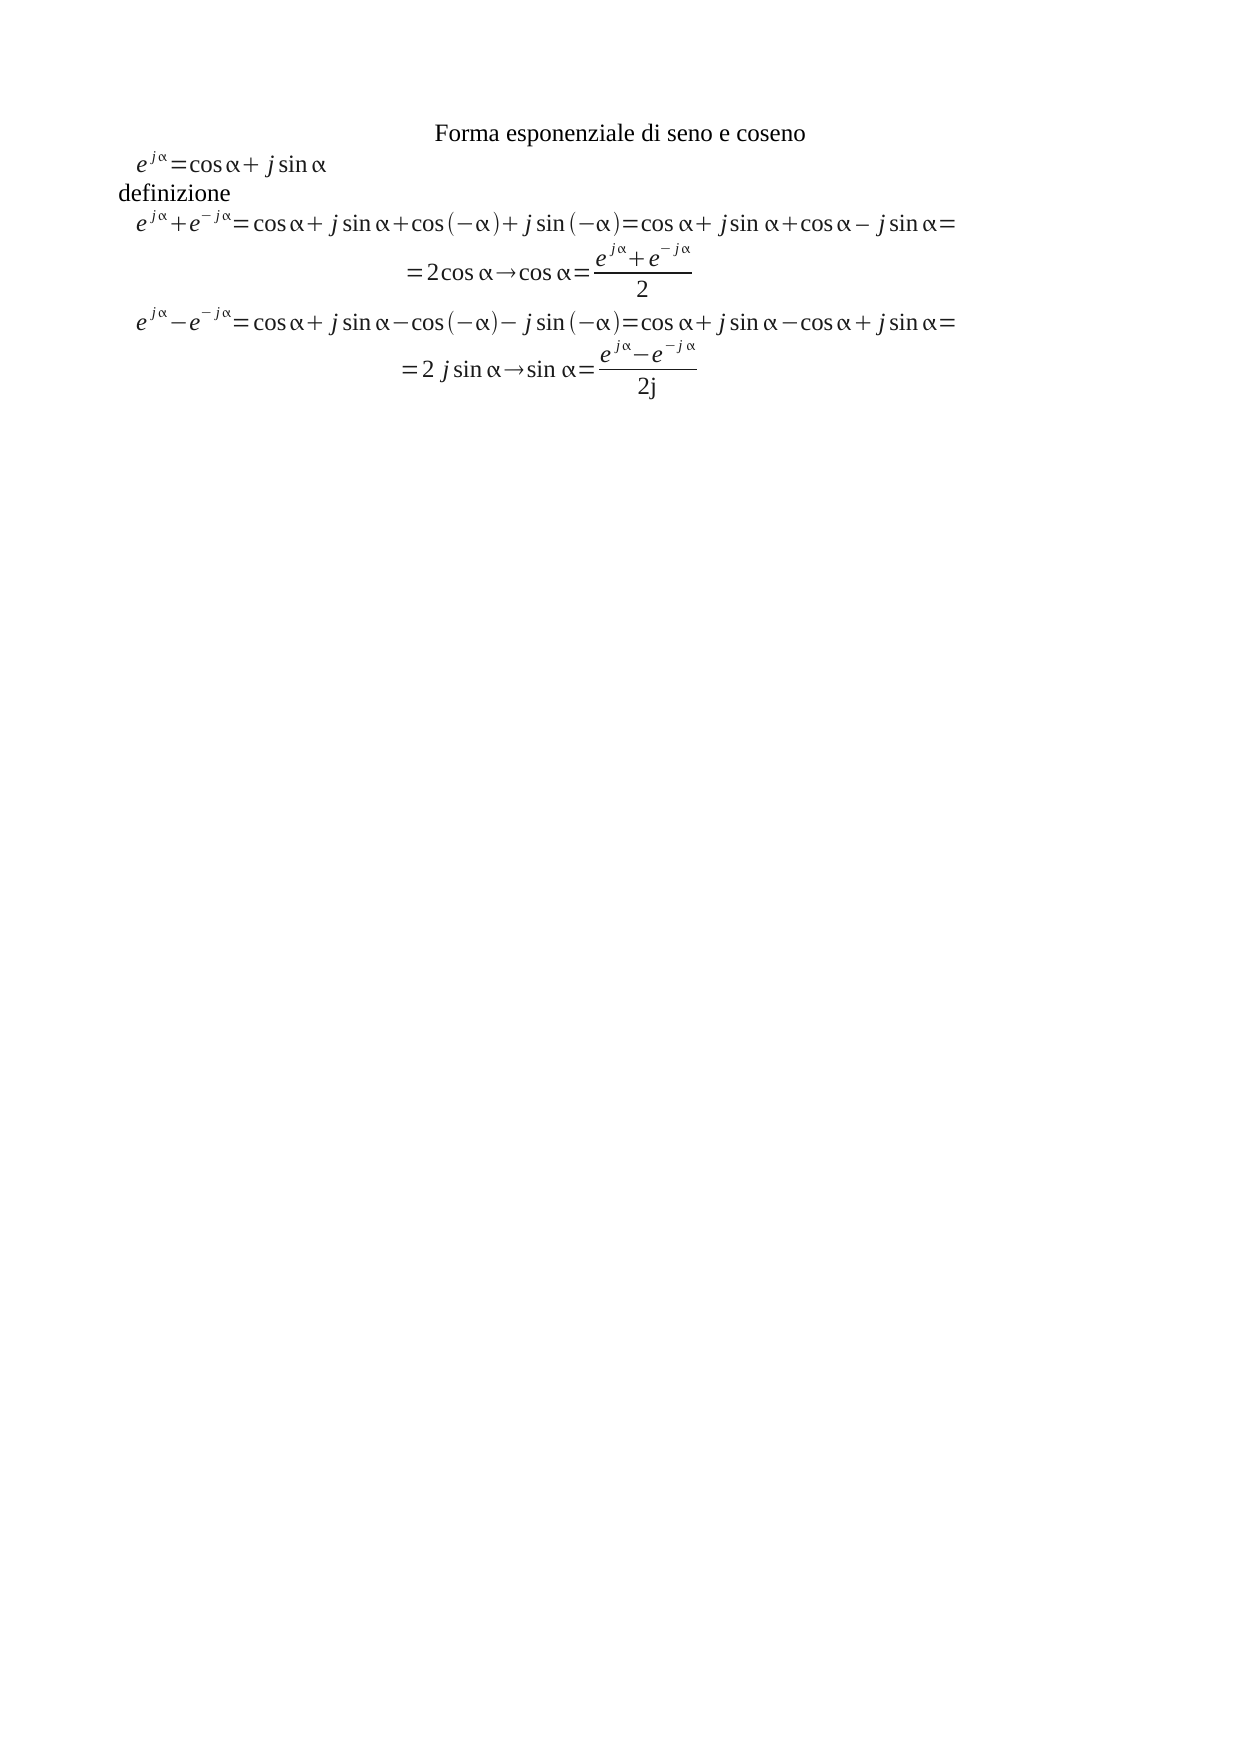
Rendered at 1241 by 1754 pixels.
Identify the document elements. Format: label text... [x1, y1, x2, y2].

text definizione [118, 178, 1122, 207]
text Forma esponenziale di seno e coseno [118, 118, 1122, 147]
